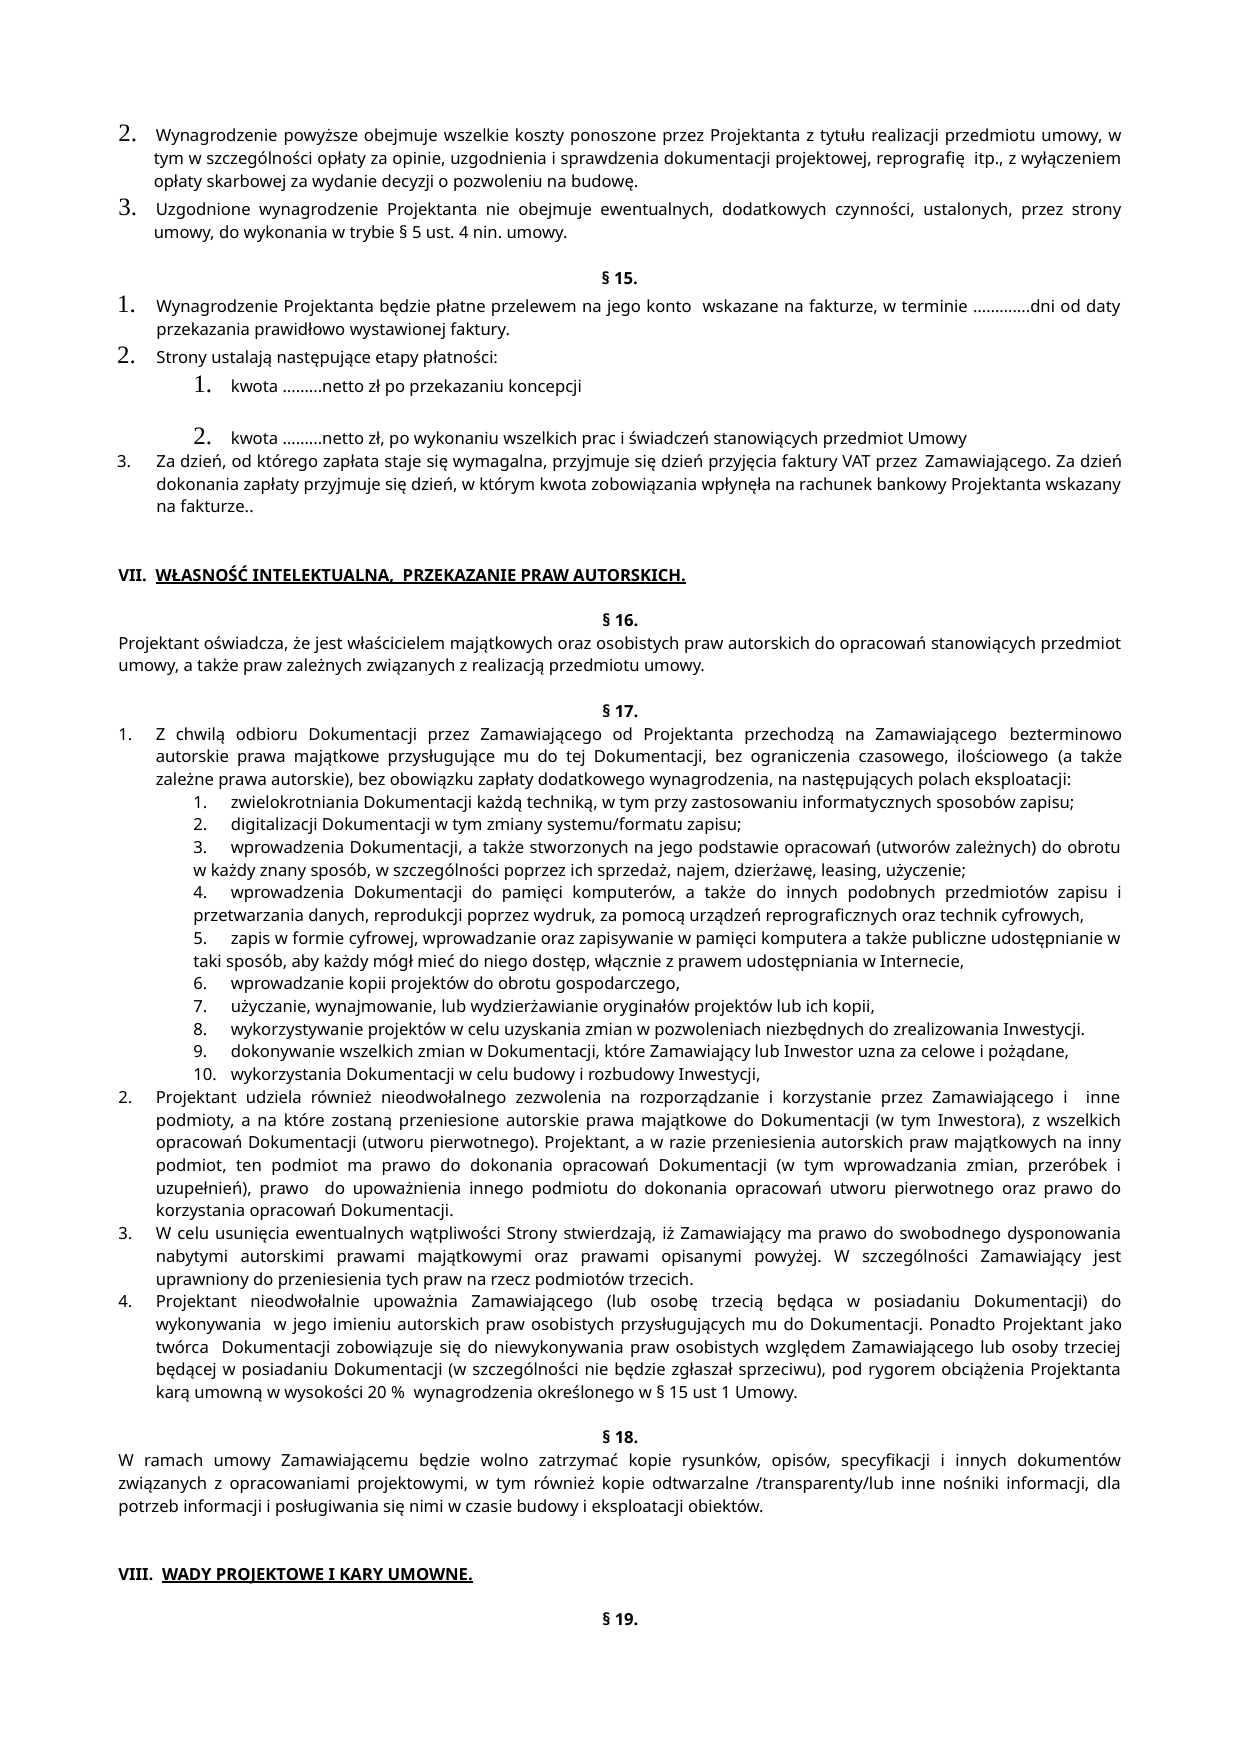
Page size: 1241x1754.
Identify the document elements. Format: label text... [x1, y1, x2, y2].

list Wynagrodzenie powyższe obejmuje wszelkie koszty ponoszone przez Projektanta z tytułu realizacji przedmiotu umowy, w tym w szczególności opłaty za opinie, uzgodnienia i sprawdzenia dokumentacji projektowej, reprografię itp., z wyłączeniem opłaty skarbowej za wydanie decyzji o pozwoleniu na budowę. [118, 118, 1122, 192]
list Wynagrodzenie Projektanta będzie płatne przelewem na jego konto wskazane na fakturze, w terminie ………….dni od daty przekazania prawidłowo wystawionej faktury. [117, 289, 1122, 341]
list Projektant nieodwołalnie upoważnia Zamawiającego (lub osobę trzecią będąca w posiadaniu Dokumentacji) do wykonywania w jego imieniu autorskich praw osobistych przysługujących mu do Dokumentacji. Ponadto Projektant jako twórca Dokumentacji zobowiązuje się do niewykonywania praw osobistych względem Zamawiającego lub osoby trzeciej będącej w posiadaniu Dokumentacji (w szczególności nie będzie zgłaszał sprzeciwu), pod rygorem obciążenia Projektanta karą umowną w wysokości 20 % wynagrodzenia określonego w § 15 ust 1 Umowy. [118, 1290, 1122, 1403]
list Projektant udziela również nieodwołalnego zezwolenia na rozporządzanie i korzystanie przez Zamawiającego i inne podmioty, a na które zostaną przeniesione autorskie prawa majątkowe do Dokumentacji (w tym Inwestora), z wszelkich opracowań Dokumentacji (utworu pierwotnego). Projektant, a w razie przeniesienia autorskich praw majątkowych na inny podmiot, ten podmiot ma prawo do dokonania opracowań Dokumentacji (w tym wprowadzania zmian, przeróbek i uzupełnień), prawo do upoważnienia innego podmiotu do dokonania opracowań utworu pierwotnego oraz prawo do korzystania opracowań Dokumentacji. [118, 1085, 1122, 1222]
list wykorzystywanie projektów w celu uzyskania zmian w pozwoleniach niezbędnych do zrealizowania Inwestycji. [193, 1017, 1122, 1040]
list kwota ……...netto zł, po wykonaniu wszelkich prac i świadczeń stanowiących przedmiot Umowy [193, 421, 1122, 449]
list wprowadzanie kopii projektów do obrotu gospodarczego, [193, 972, 1122, 994]
list użyczanie, wynajmowanie, lub wydzierżawianie oryginałów projektów lub ich kopii, [193, 994, 1122, 1017]
list zapis w formie cyfrowej, wprowadzanie oraz zapisywanie w pamięci komputera a także publiczne udostępnianie w taki sposób, aby każdy mógł mieć do niego dostęp, włącznie z prawem udostępniania w Internecie, [193, 926, 1122, 972]
list Za dzień, od którego zapłata staje się wymagalna, przyjmuje się dzień przyjęcia faktury VAT przez Zamawiającego. Za dzień dokonania zapłaty przyjmuje się dzień, w którym kwota zobowiązania wpłynęła na rachunek bankowy Projektanta wskazany na fakturze.. [117, 449, 1122, 518]
list dokonywanie wszelkich zmian w Dokumentacji, które Zamawiający lub Inwestor uzna za celowe i pożądane, [193, 1040, 1122, 1063]
text W ramach umowy Zamawiającemu będzie wolno zatrzymać kopie rysunków, opisów, specyfikacji i innych dokumentów związanych z opracowaniami projektowymi, w tym również kopie odtwarzalne /transparenty/lub inne nośniki informacji, dla potrzeb informacji i posługiwania się nimi w czasie budowy i eksploatacji obiektów. [118, 1449, 1122, 1517]
list digitalizacji Dokumentacji w tym zmiany systemu/formatu zapisu; [193, 813, 1122, 836]
list zwielokrotniania Dokumentacji każdą techniką, w tym przy zastosowaniu informatycznych sposobów zapisu; [193, 790, 1122, 813]
text § 19. [118, 1608, 1122, 1630]
text Projektant oświadcza, że jest właścicielem majątkowych oraz osobistych praw autorskich do opracowań stanowiących przedmiot umowy, a także praw zależnych związanych z realizacją przedmiotu umowy. [118, 631, 1122, 677]
list Strony ustalają następujące etapy płatności: [117, 341, 1122, 369]
list wprowadzenia Dokumentacji do pamięci komputerów, a także do innych podobnych przedmiotów zapisu i przetwarzania danych, reprodukcji poprzez wydruk, za pomocą urządzeń reprograficznych oraz technik cyfrowych, [193, 881, 1122, 926]
list wykorzystania Dokumentacji w celu budowy i rozbudowy Inwestycji, [193, 1063, 1122, 1085]
text § 18. [118, 1426, 1122, 1449]
list Uzgodnione wynagrodzenie Projektanta nie obejmuje ewentualnych, dodatkowych czynności, ustalonych, przez strony umowy, do wykonania w trybie § 5 ust. 4 nin. umowy. [118, 192, 1122, 244]
list wprowadzenia Dokumentacji, a także stworzonych na jego podstawie opracowań (utworów zależnych) do obrotu w każdy znany sposób, w szczególności poprzez ich sprzedaż, najem, dzierżawę, leasing, użyczenie; [193, 836, 1122, 881]
text § 16. [118, 608, 1122, 631]
text VIII. WADY PROJEKTOWE I KARY UMOWNE. [118, 1562, 1122, 1585]
text VII. WŁASNOŚĆ INTELEKTUALNA, PRZEKAZANIE PRAW AUTORSKICH. [118, 563, 1122, 586]
list kwota ……...netto zł po przekazaniu koncepcji [193, 369, 1122, 398]
text § 17. [118, 699, 1122, 722]
text § 15. [117, 266, 1122, 289]
list Z chwilą odbioru Dokumentacji przez Zamawiającego od Projektanta przechodzą na Zamawiającego bezterminowo autorskie prawa majątkowe przysługujące mu do tej Dokumentacji, bez ograniczenia czasowego, ilościowego (a także zależne prawa autorskie), bez obowiązku zapłaty dodatkowego wynagrodzenia, na następujących polach eksploatacji: [118, 722, 1122, 790]
list W celu usunięcia ewentualnych wątpliwości Strony stwierdzają, iż Zamawiający ma prawo do swobodnego dysponowania nabytymi autorskimi prawami majątkowymi oraz prawami opisanymi powyżej. W szczególności Zamawiający jest uprawniony do przeniesienia tych praw na rzecz podmiotów trzecich. [118, 1222, 1122, 1290]
